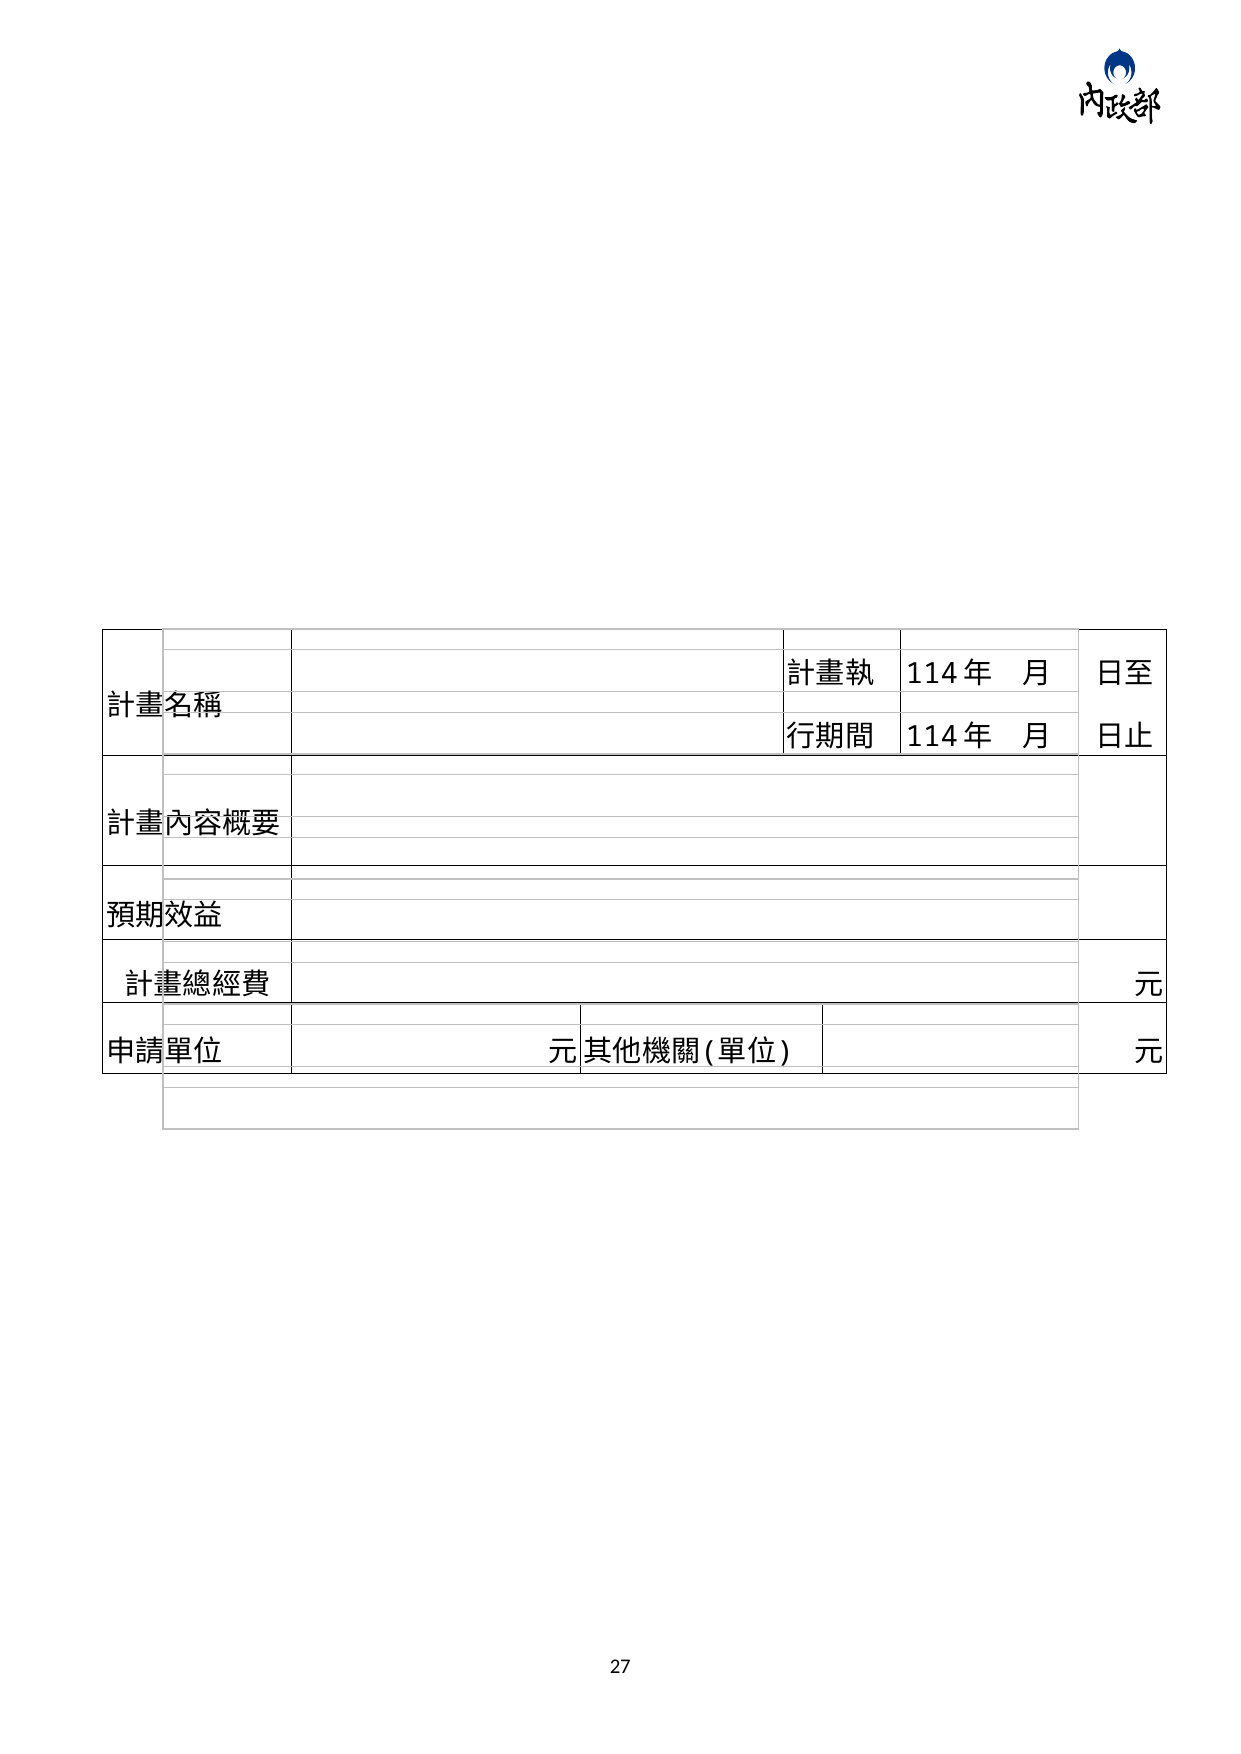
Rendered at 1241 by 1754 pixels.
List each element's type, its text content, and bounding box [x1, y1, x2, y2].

table_cell 行期間 [784, 713, 900, 753]
table_cell 預期效益 [164, 866, 291, 878]
table_cell [292, 650, 783, 691]
table_cell [292, 630, 783, 649]
table_cell 申請單位 自籌款 [164, 1067, 291, 1073]
table_cell [292, 756, 1078, 774]
table_cell 114年 月 日至 114年 月 日止 [901, 650, 1078, 691]
table_cell 計畫名稱 [201, 692, 291, 712]
table_cell 計畫名稱 [164, 692, 176, 712]
table_cell [292, 880, 1078, 899]
table_cell [823, 1067, 1078, 1073]
table_cell [292, 713, 783, 753]
table_cell 計畫名稱 [164, 650, 291, 691]
table_cell 元 [1079, 1003, 1166, 1073]
table_cell [581, 1067, 822, 1073]
table_cell 申請單位 自籌款 [164, 1025, 291, 1066]
table_cell 計畫內容概要 [164, 756, 291, 774]
table_cell 計畫內容概要 [103, 756, 162, 865]
picture [1010, 0, 1228, 172]
table_cell 申請單位 自籌款 [103, 1003, 162, 1073]
table_cell [292, 692, 783, 712]
table_cell 計畫內容概要 [164, 817, 291, 837]
table_cell 預期效益 [103, 866, 162, 939]
table_cell 元 [1079, 940, 1166, 1002]
table_cell [292, 775, 1078, 816]
table_cell 申請單位 自籌款 [164, 1005, 291, 1024]
table_cell 114年 月 日至 114年 月 日止 [901, 713, 1078, 753]
table_cell [292, 942, 1078, 962]
table_cell [292, 963, 1078, 1002]
table_cell [292, 900, 1078, 939]
table_cell 114年 月 日至 114年 月 日止 [901, 630, 1078, 649]
table_cell 元 [292, 1025, 580, 1066]
table_cell [292, 1005, 580, 1024]
table_cell [823, 1005, 1078, 1024]
table_cell 計畫名稱 [176, 692, 199, 712]
table_cell 計畫總經費 [164, 942, 291, 962]
table_cell [784, 630, 900, 649]
table_cell 計畫總經費 [164, 963, 291, 1002]
table_cell [1079, 756, 1166, 865]
table_cell 114年 月 日至 114年 月 日止 [901, 692, 1078, 712]
table_cell 計畫名稱 [164, 630, 291, 649]
table_cell [581, 1005, 822, 1024]
table_cell 計畫名稱 [103, 630, 162, 754]
table_cell [823, 1025, 1078, 1066]
table_cell [784, 692, 900, 712]
table_cell 計畫執 [784, 650, 900, 691]
table_cell 預期效益 [164, 880, 291, 899]
table_cell [1079, 866, 1166, 939]
table_cell 預期效益 [164, 900, 291, 939]
table_cell [292, 866, 1078, 878]
table_cell 計畫總經費 [103, 940, 162, 1002]
table_cell 計畫內容概要 [164, 775, 291, 816]
table_cell [292, 817, 1078, 837]
table_cell 計畫內容概要 [164, 838, 291, 865]
table_cell [292, 1067, 580, 1073]
table_cell 114年 月 日至 114年 月 日止 [1079, 630, 1166, 754]
table_cell 計畫名稱 [164, 713, 291, 753]
table_cell 其他機關(單位) [581, 1025, 822, 1066]
table_cell [292, 838, 1078, 865]
